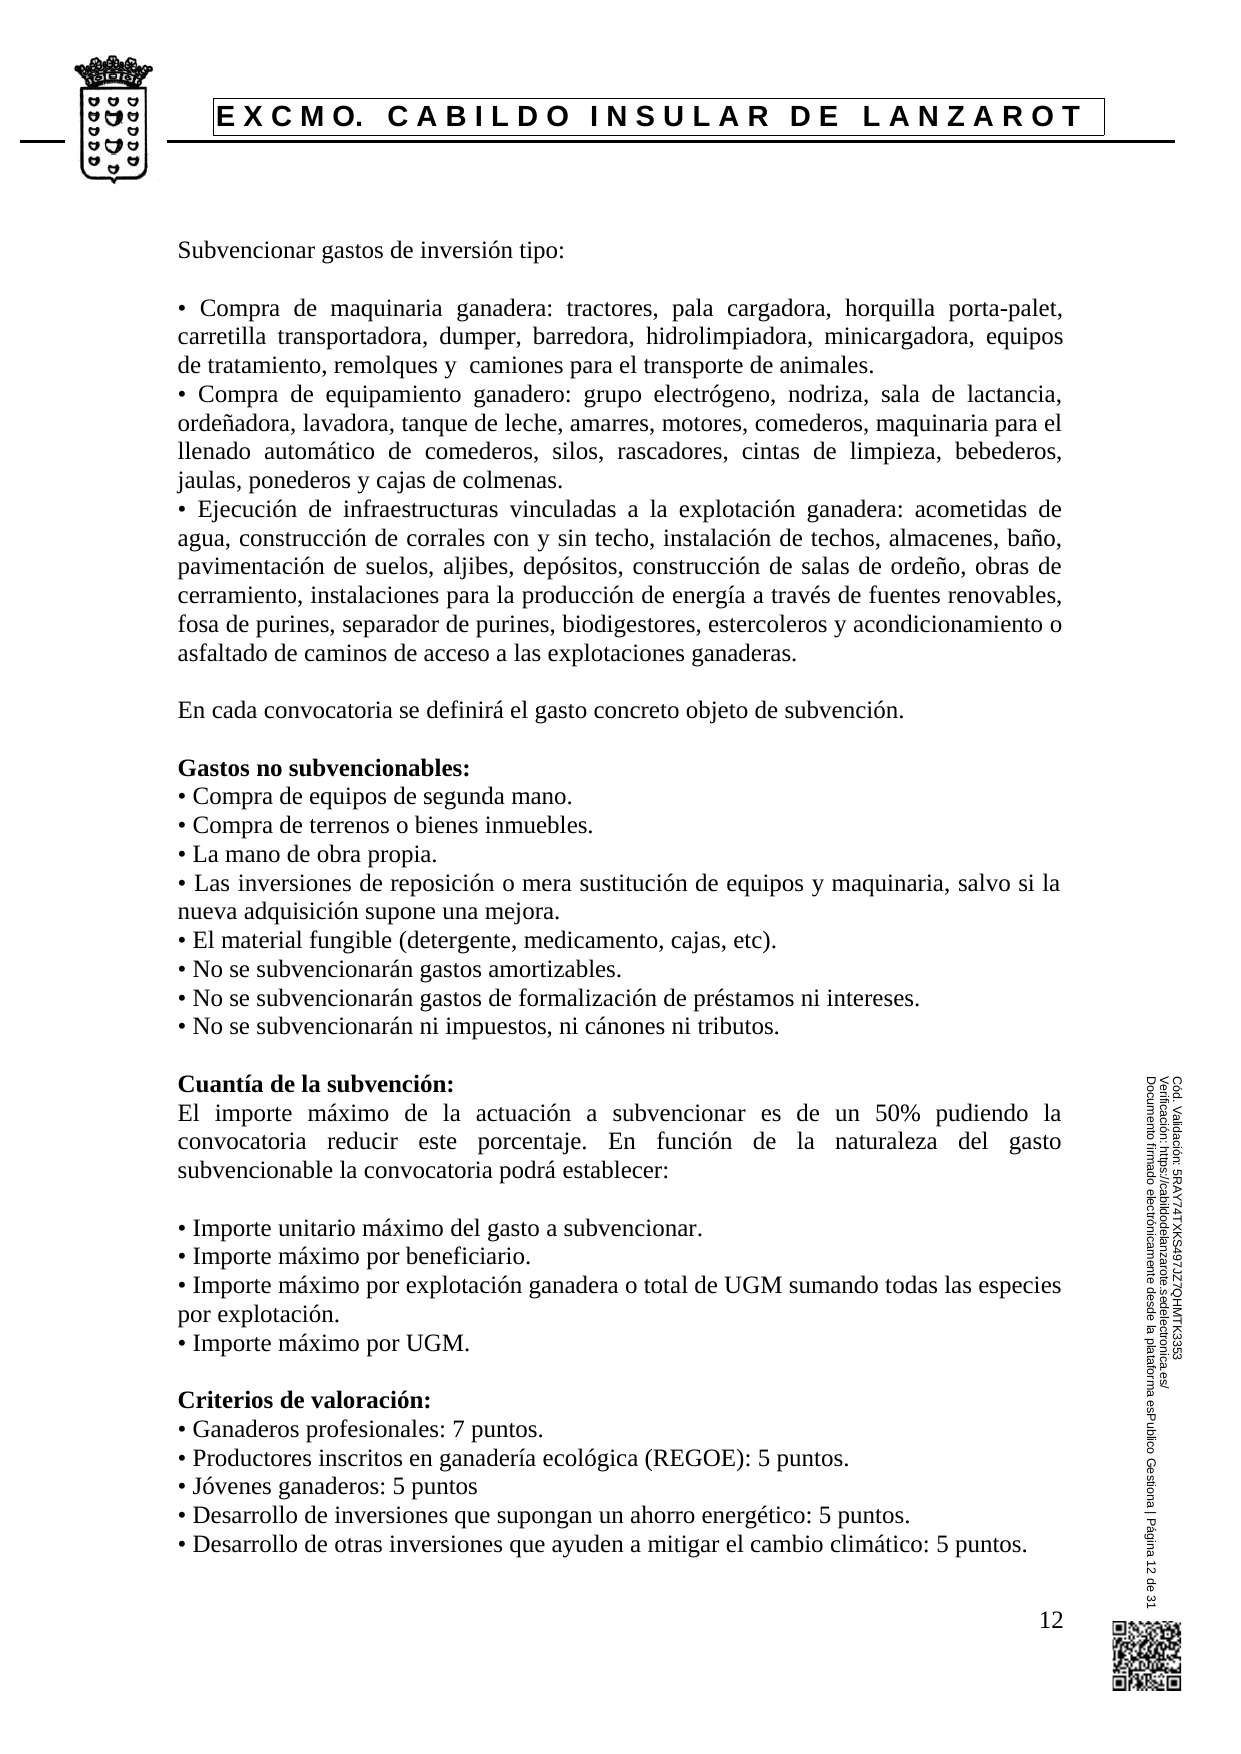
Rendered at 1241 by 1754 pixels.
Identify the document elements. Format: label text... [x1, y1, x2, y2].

list No se subvencionarán ni impuestos, ni cánones ni tributos. [177, 1011, 1192, 1040]
picture [65, 39, 167, 193]
list Las inversiones de reposición o mera sustitución de equipos y maquinaria, salvo si la nueva adquisición supone una mejora. [177, 868, 1062, 925]
list Importe máximo por beneficiario. [177, 1241, 1145, 1270]
subtitle Cuantía de la subvención: [177, 1069, 1192, 1098]
list Importe unitario máximo del gasto a subvencionar. [177, 1213, 1145, 1241]
list Ganaderos profesionales: 7 puntos. [177, 1414, 1145, 1443]
text Cód. Validación: 5RAY74TXKS497JZ7QHMTK3353 [1171, 1076, 1184, 1611]
text Verificación: https://cabildodelanzarote.sedelectronica.es/ [1158, 1076, 1171, 1611]
list Desarrollo de inversiones que supongan un ahorro energético: 5 puntos. [177, 1500, 1145, 1529]
list Compra de equipos de segunda mano. [177, 781, 1192, 810]
text 12 [58, 1605, 1063, 1634]
list El material fungible (detergente, medicamento, cajas, etc). [177, 925, 1192, 954]
list La mano de obra propia. [177, 839, 1192, 868]
text En cada convocatoria se definirá el gasto concreto objeto de subvención. [177, 695, 1192, 724]
list Desarrollo de otras inversiones que ayuden a mitigar el cambio climático: 5 puntos. [177, 1529, 1145, 1558]
subtitle Gastos no subvencionables: [177, 753, 1192, 781]
list Jóvenes ganaderos: 5 puntos [177, 1471, 1145, 1500]
list Importe máximo por UGM. [177, 1328, 1145, 1356]
list Productores inscritos en ganadería ecológica (REGOE): 5 puntos. [177, 1443, 1145, 1471]
text Documento firmado electrónicamente desde la plataforma esPublico Gestiona | Página 12 de 31 [1145, 1076, 1158, 1611]
picture [1112, 1621, 1182, 1691]
list No se subvencionarán gastos de formalización de préstamos ni intereses. [177, 983, 1192, 1011]
text El importe máximo de la actuación a subvencionar es de un 50% pudiendo la convocatoria reducir este porcentaje. En función de la naturaleza del gasto subvencionable la convocatoria podrá establecer: [177, 1098, 1062, 1184]
subtitle Criterios de valoración: [177, 1385, 1145, 1414]
list No se subvencionarán gastos amortizables. [177, 954, 1192, 983]
list Importe máximo por explotación ganadera o total de UGM sumando todas las especies por explotación. [177, 1270, 1063, 1328]
list Compra de terrenos o bienes inmuebles. [177, 810, 1192, 839]
list Ejecución de infraestructuras vinculadas a la explotación ganadera: acometidas de agua, construcción de corrales con y sin techo, instalación de techos, almacenes, baño, pavimentación de suelos, aljibes, depósitos, construcción de salas de ordeño, obras de cerramiento, instalaciones para la producción de energía a través de fuentes renovables, fosa de purines, separador de purines, biodigestores, estercoleros y acondicionamiento o asfaltado de caminos de acceso a las explotaciones ganaderas. [177, 494, 1063, 666]
text Subvencionar gastos de inversión tipo: [177, 235, 1192, 264]
list Compra de maquinaria ganadera: tractores, pala cargadora, horquilla porta-palet, carretilla transportadora, dumper, barredora, hidrolimpiadora, minicargadora, equipos de tratamiento, remolques y camiones para el transporte de animales. [177, 293, 1063, 379]
list Compra de equipamiento ganadero: grupo electrógeno, nodriza, sala de lactancia, ordeñadora, lavadora, tanque de leche, amarres, motores, comederos, maquinaria para el llenado automático de comederos, silos, rascadores, cintas de limpieza, bebederos, jaulas, ponederos y cajas de colmenas. [177, 379, 1063, 494]
